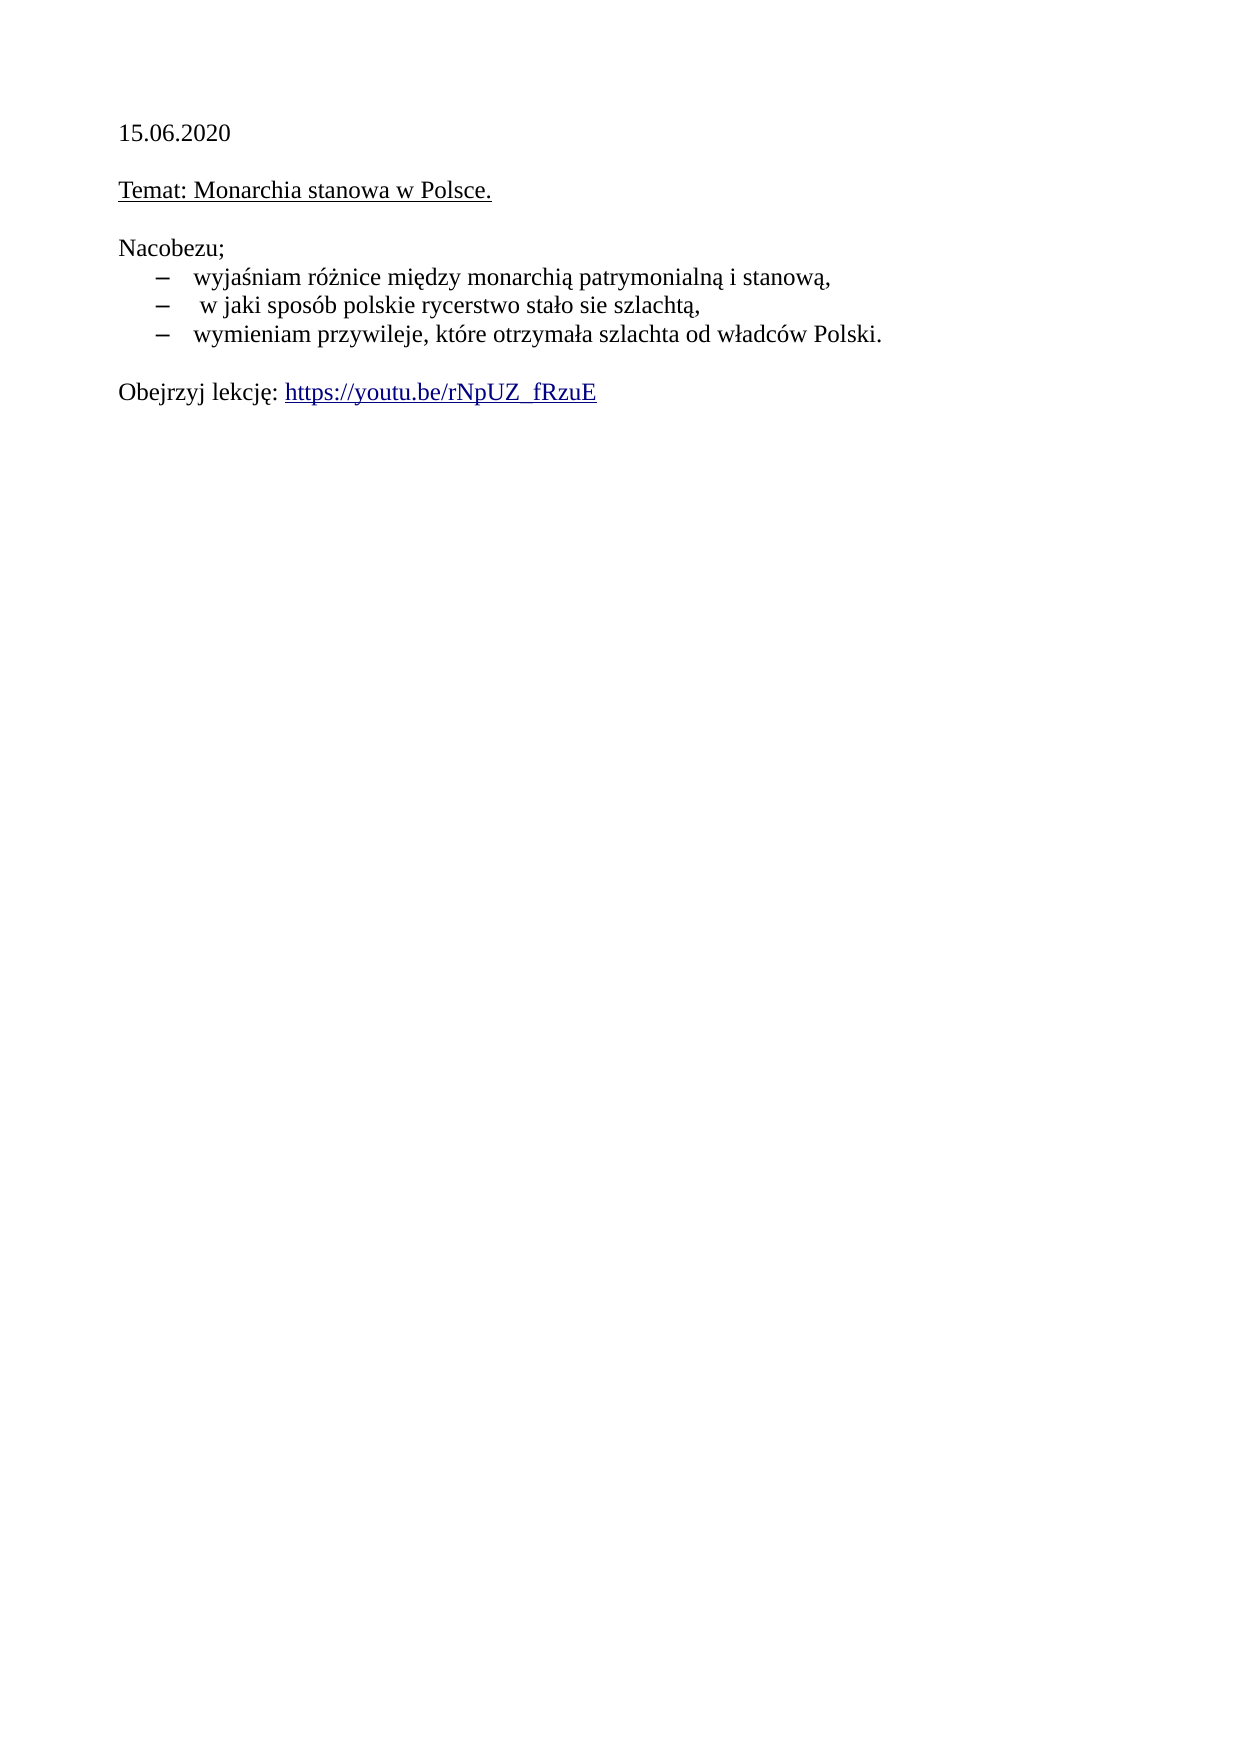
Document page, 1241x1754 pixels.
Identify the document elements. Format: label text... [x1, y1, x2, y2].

text Obejrzyj lekcję: https://youtu.be/rNpUZ_fRzuE [118, 377, 1122, 406]
list w jaki sposób polskie rycerstwo stało sie szlachtą, [156, 291, 1122, 319]
text Temat: Monarchia stanowa w Polsce. [118, 176, 1122, 204]
text Nacobezu; [118, 233, 1122, 262]
list wyjaśniam różnice między monarchią patrymonialną i stanową, [156, 262, 1122, 291]
list wymieniam przywileje, które otrzymała szlachta od władców Polski. [156, 319, 1122, 348]
text 15.06.2020 [118, 118, 1122, 147]
